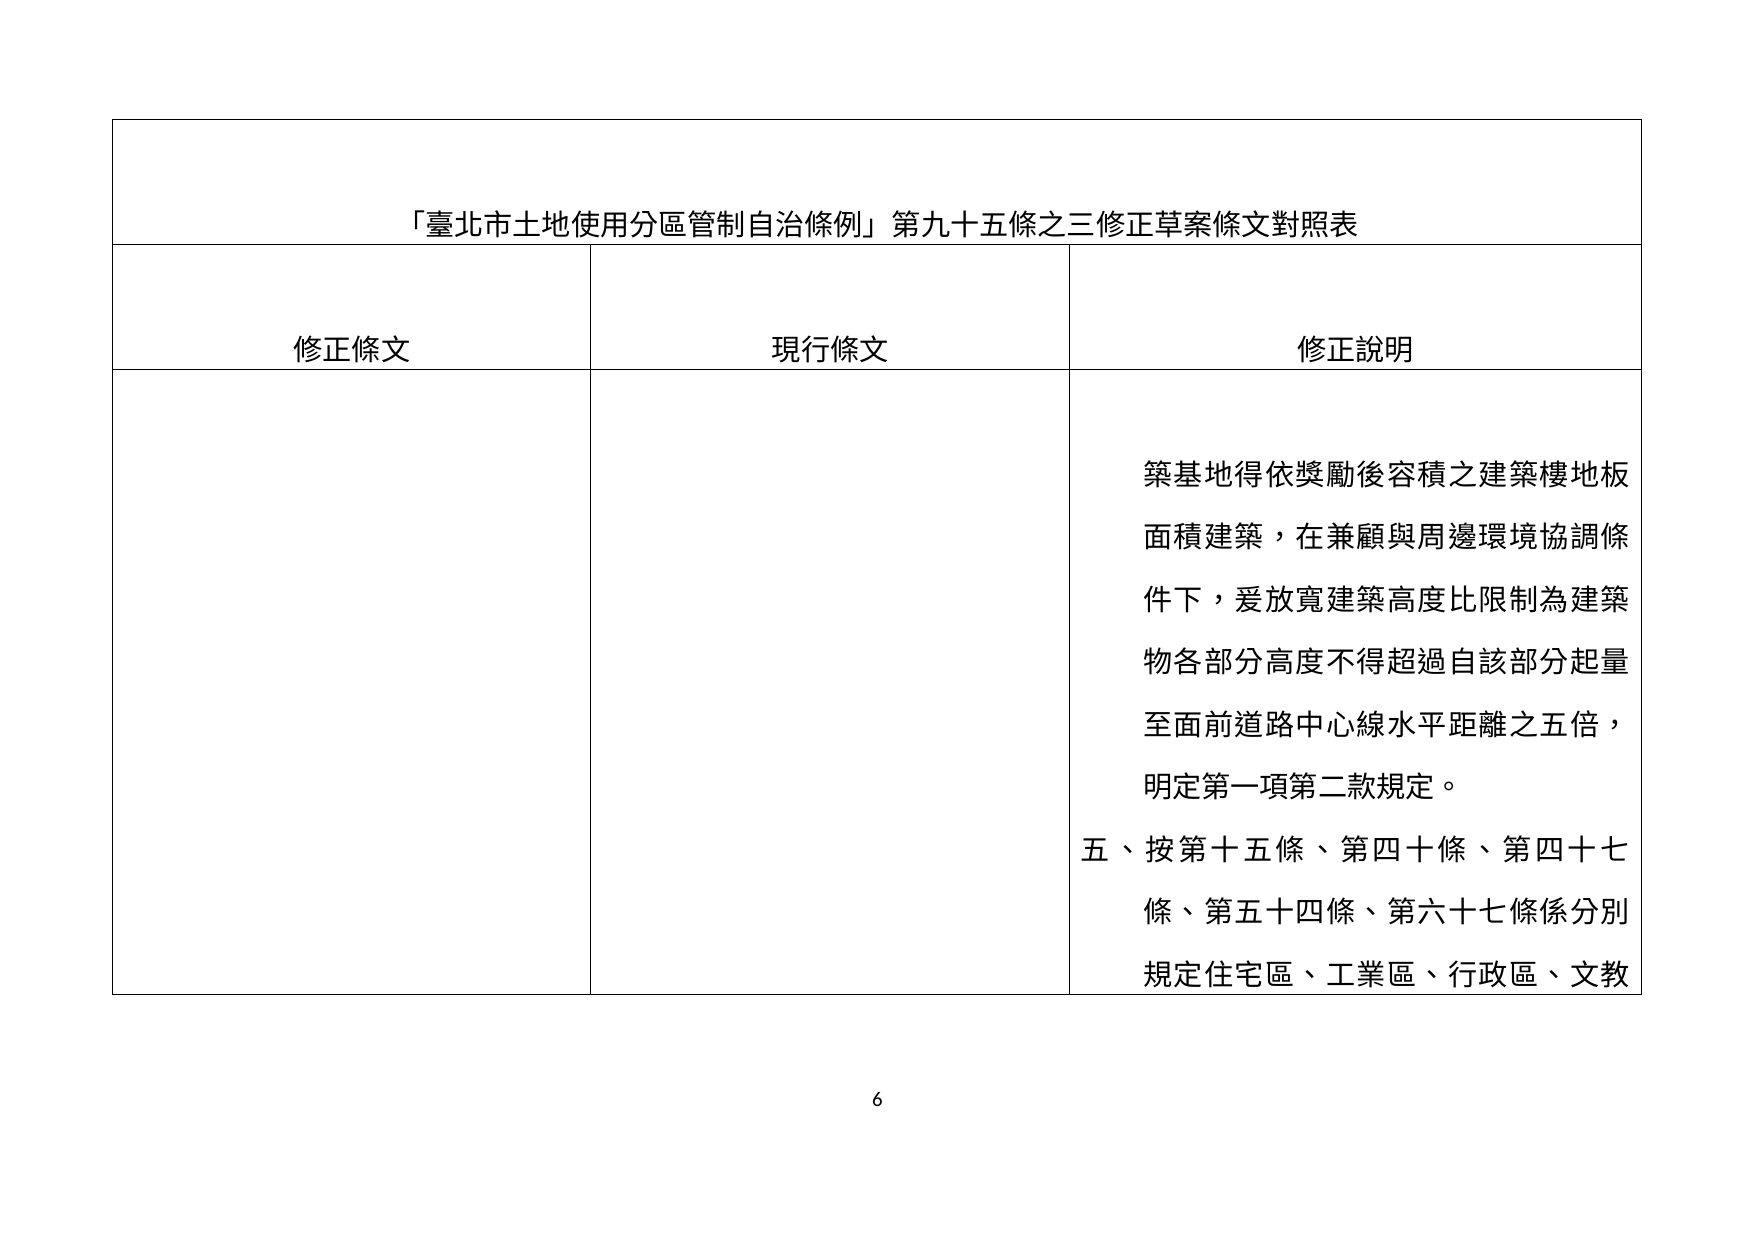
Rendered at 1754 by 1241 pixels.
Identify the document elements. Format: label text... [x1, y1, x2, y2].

table_cell 築基地得依獎勵後容積之建築樓地板面積建築，在兼顧與周邊環境協調條件下，爰放寬建築高度比限制為建築物各部分高度不得超過自該部分起量至面前道路中心線水平距離之五倍，明定第一項第二款規定。 五、按第十五條、第四十條、第四十七條、第五十四條、第六十七條係分別規定住宅區、工業區、行政區、文教 [1070, 370, 1641, 993]
table_cell [591, 370, 1069, 993]
table_cell 修正說明 [1070, 245, 1641, 368]
table_cell [113, 370, 590, 993]
table_cell 現行條文 [591, 245, 1069, 368]
table_cell 修正條文 [113, 245, 590, 368]
table_header 「臺北市土地使用分區管制自治條例」第九十五條之三修正草案條文對照表 [113, 120, 1641, 243]
